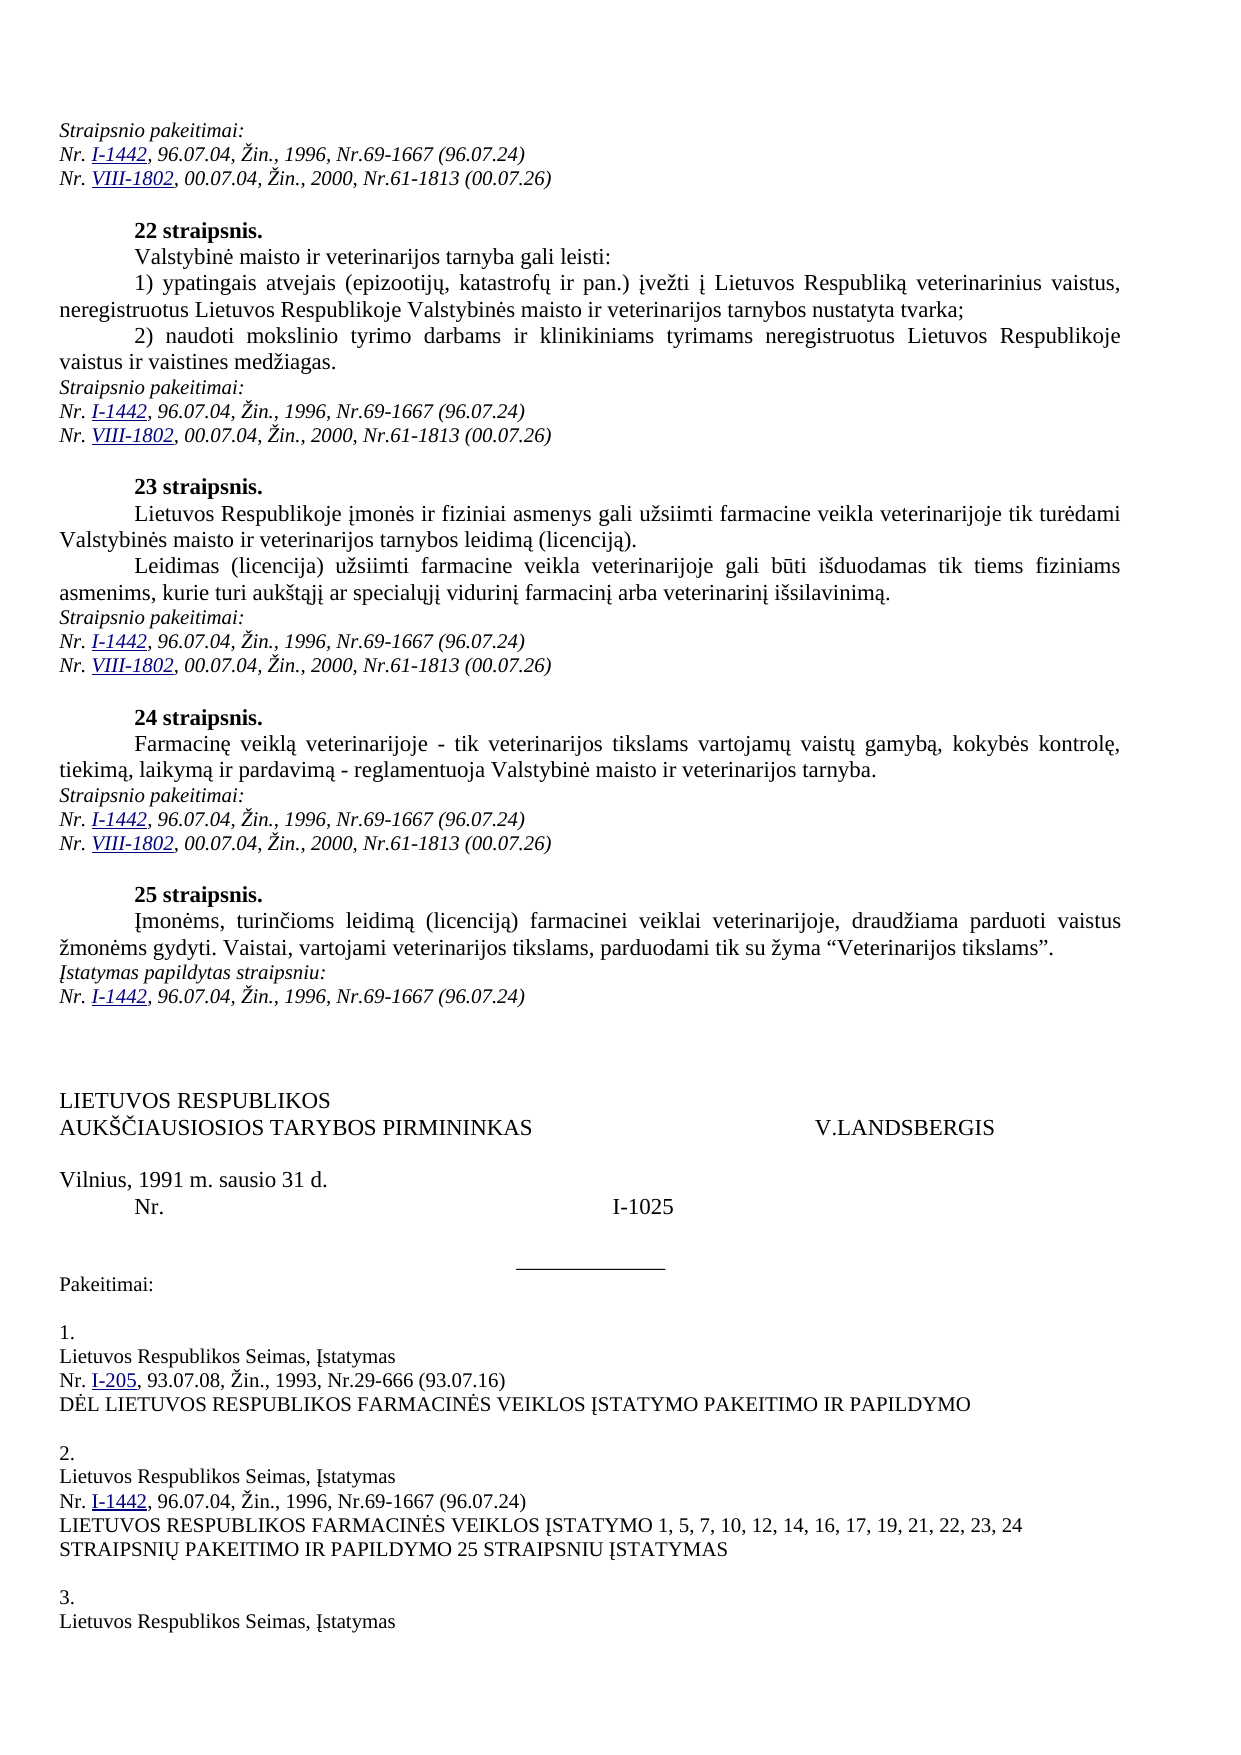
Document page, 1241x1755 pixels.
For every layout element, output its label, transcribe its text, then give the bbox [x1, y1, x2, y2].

text 24 straipsnis. [59, 704, 1122, 730]
text Įstatymas papildytas straipsniu: [59, 960, 1122, 984]
text Straipsnio pakeitimai: [59, 783, 1122, 807]
text Nr. I-1442, 96.07.04, Žin., 1996, Nr.69-1667 (96.07.24) [59, 984, 1122, 1008]
text Nr. VIII-1802, 00.07.04, Žin., 2000, Nr.61-1813 (00.07.26) [59, 423, 1122, 447]
text _____________ [59, 1246, 1122, 1272]
text Nr. I-1025 [59, 1193, 1122, 1246]
text 1. [59, 1320, 1122, 1344]
text Nr. VIII-1802, 00.07.04, Žin., 2000, Nr.61-1813 (00.07.26) [59, 831, 1122, 855]
text Nr. I-1442, 96.07.04, Žin., 1996, Nr.69-1667 (96.07.24) [59, 399, 1122, 423]
text Lietuvos Respublikos Seimas, Įstatymas [59, 1344, 1122, 1368]
text Nr. I-1442, 96.07.04, Žin., 1996, Nr.69-1667 (96.07.24) [59, 1488, 1122, 1513]
text 22 straipsnis. [59, 217, 1122, 243]
text Įmonėms, turinčioms leidimą (licenciją) farmacinei veiklai veterinarijoje, draudžiama parduoti vaistus žmonėms gydyti. Vaistai, vartojami veterinarijos tikslams, parduodami tik su žyma “Veterinarijos tikslams”. [59, 908, 1122, 960]
text LIETUVOS RESPUBLIKOS FARMACINĖS VEIKLOS ĮSTATYMO 1, 5, 7, 10, 12, 14, 16, 17, 19, 21, 22, 23, 24 STRAIPSNIŲ PAKEITIMO IR PAPILDYMO 25 STRAIPSNIU ĮSTATYMAS [59, 1513, 1122, 1561]
text Leidimas (licencija) užsiimti farmacine veikla veterinarijoje gali būti išduodamas tik tiems fiziniams asmenims, kurie turi aukštąjį ar specialųjį vidurinį farmacinį arba veterinarinį išsilavinimą. [59, 552, 1122, 605]
text Lietuvos Respublikos Seimas, Įstatymas [59, 1609, 1122, 1633]
text DĖL LIETUVOS RESPUBLIKOS FARMACINĖS VEIKLOS ĮSTATYMO PAKEITIMO IR PAPILDYMO [59, 1392, 1122, 1416]
text 3. [59, 1585, 1122, 1609]
text Farmacinę veiklą veterinarijoje - tik veterinarijos tikslams vartojamų vaistų gamybą, kokybės kontrolę, tiekimą, laikymą ir pardavimą - reglamentuoja Valstybinė maisto ir veterinarijos tarnyba. [59, 730, 1122, 783]
text Nr. I-1442, 96.07.04, Žin., 1996, Nr.69-1667 (96.07.24) [59, 807, 1122, 831]
text Lietuvos Respublikos Seimas, Įstatymas [59, 1464, 1122, 1488]
text Pakeitimai: [59, 1272, 1122, 1296]
text Nr. VIII-1802, 00.07.04, Žin., 2000, Nr.61-1813 (00.07.26) [59, 653, 1122, 677]
text Vilnius, 1991 m. sausio 31 d. [59, 1167, 1122, 1193]
text Lietuvos Respublikoje įmonės ir fiziniai asmenys gali užsiimti farmacine veikla veterinarijoje tik turėdami Valstybinės maisto ir veterinarijos tarnybos leidimą (licenciją). [59, 500, 1122, 552]
text Nr. I-1442, 96.07.04, Žin., 1996, Nr.69-1667 (96.07.24) [59, 629, 1122, 653]
text Nr. I-1442, 96.07.04, Žin., 1996, Nr.69-1667 (96.07.24) [59, 142, 1122, 166]
text Straipsnio pakeitimai: [59, 375, 1122, 399]
text LIETUVOS RESPUBLIKOS [59, 1087, 1122, 1114]
text 2. [59, 1440, 1122, 1464]
text Valstybinė maisto ir veterinarijos tarnyba gali leisti: [59, 243, 1122, 269]
text Straipsnio pakeitimai: [59, 118, 1122, 142]
text Nr. VIII-1802, 00.07.04, Žin., 2000, Nr.61-1813 (00.07.26) [59, 166, 1122, 190]
text Straipsnio pakeitimai: [59, 605, 1122, 629]
text 2) naudoti mokslinio tyrimo darbams ir klinikiniams tyrimams neregistruotus Lietuvos Respublikoje vaistus ir vaistines medžiagas. [59, 322, 1122, 375]
text 25 straipsnis. [59, 881, 1122, 908]
text 23 straipsnis. [59, 473, 1122, 500]
text 1) ypatingais atvejais (epizootijų, katastrofų ir pan.) įvežti į Lietuvos Respubliką veterinarinius vaistus, neregistruotus Lietuvos Respublikoje Valstybinės maisto ir veterinarijos tarnybos nustatyta tvarka; [59, 269, 1122, 322]
text Nr. I-205, 93.07.08, Žin., 1993, Nr.29-666 (93.07.16) [59, 1368, 1122, 1392]
text AUKŠČIAUSIOSIOS TARYBOS PIRMININKAS V.LANDSBERGIS [59, 1114, 1122, 1140]
